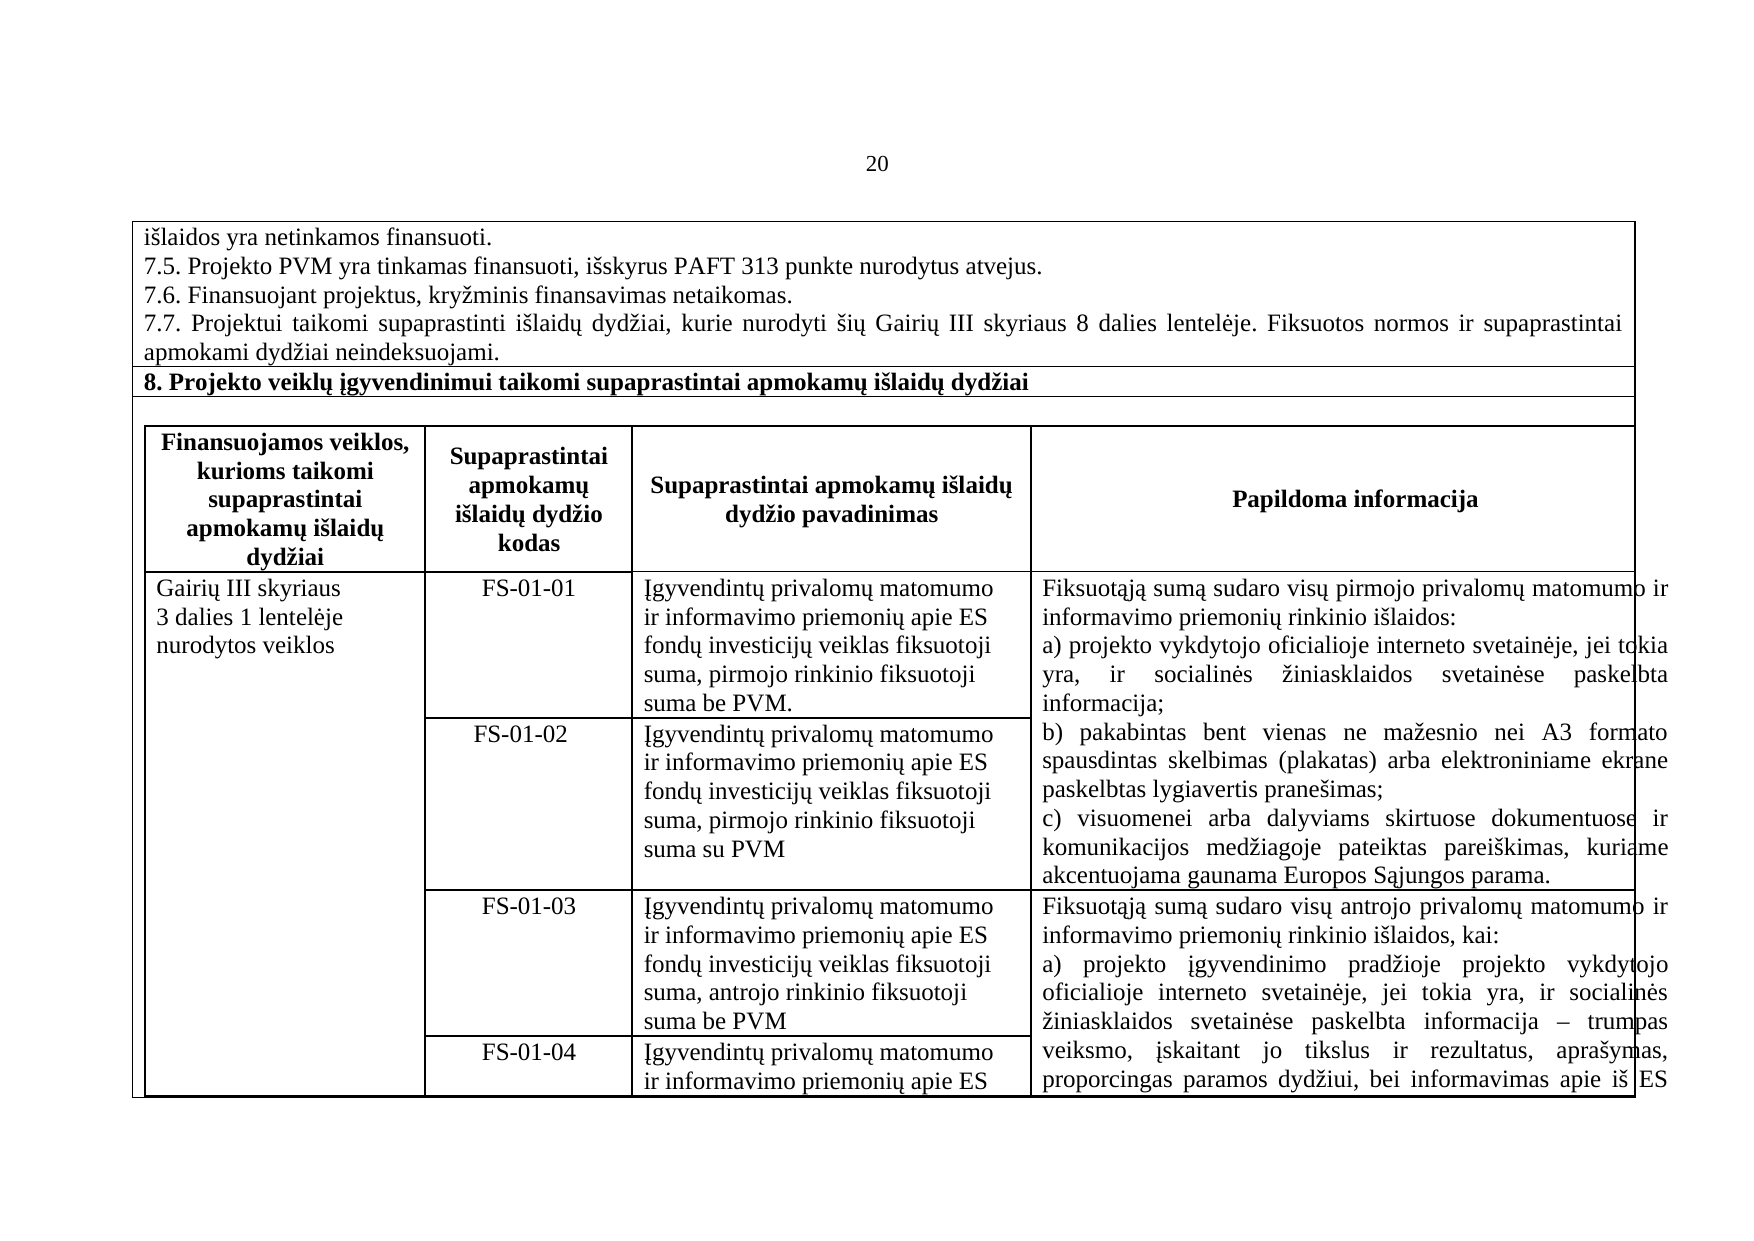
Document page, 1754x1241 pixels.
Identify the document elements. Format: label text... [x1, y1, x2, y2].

table_cell Įgyvendintų privalomų matomumo ir informavimo priemonių apie ES fondų investicijų veiklas fiksuotoji suma, antrojo rinkinio fiksuotoji suma be PVM [633, 891, 1030, 1035]
table_cell [133, 397, 1634, 1097]
table_header Supaprastintai apmokamų išlaidų dydžio kodas [426, 427, 631, 571]
table_cell Įgyvendintų privalomų matomumo ir informavimo priemonių apie ES fondų investicijų veiklas fiksuotoji suma, pirmojo rinkinio fiksuotoji suma be PVM. [633, 572, 1030, 717]
table_cell Gairių III skyriaus 3 dalies 1 lentelėje nurodytos veiklos [146, 573, 424, 1094]
table_cell FS-01-04 [426, 1037, 631, 1094]
table_cell Fiksuotąją sumą sudaro visų pirmojo privalomų matomumo ir informavimo priemonių rinkinio išlaidos: a) projekto vykdytojo oficialioje interneto svetainėje, jei tokia yra, ir socialinės žiniasklaidos svetainėse paskelbta informacija; b) pakabintas bent vienas ne mažesnio nei A3 formato spausdintas skelbimas (plakatas) arba elektroniniame ekrane paskelbtas lygiavertis pranešimas; c) visuomenei arba dalyviams skirtuose dokumentuose ir komunikacijos medžiagoje pateiktas pareiškimas, kuriame akcentuojama gaunama Europos Sąjungos parama. [1032, 572, 1634, 889]
table_cell Fiksuotąją sumą sudaro visų antrojo privalomų matomumo ir informavimo priemonių rinkinio išlaidos, kai: a) projekto įgyvendinimo pradžioje projekto vykdytojo oficialioje interneto svetainėje, jei tokia yra, ir socialinės žiniasklaidos svetainėse paskelbta informacija – trumpas veiksmo, įskaitant jo tikslus ir rezultatus, aprašymas, proporcingas paramos dydžiui, bei informavimas apie iš ES gaunamą finansinę paramą; b) visuomenei arba dalyviams skirtuose dokumentuose ir komunikacijos medžiagoje, susijusioje su veiksmo įgyvendinimu, gerai matomai pateiktas pareiškimas, kuriame akcentuojama gaunama ES parama; c) kai tik pradedami fiziškai vykdyti veiksmai, susiję su fizinėmis investicijomis, arba sumontuojama nupirkta įranga, visuomenei gerai matomoje vietoje iškabinamos ilgalaikės lentelės ar informacinės lentos su ES emblema. [1032, 891, 1634, 1094]
table_header Supaprastintai apmokamų išlaidų dydžio pavadinimas [633, 427, 1030, 571]
table_header Finansuojamos veiklos, kurioms taikomi supaprastintai apmokamų išlaidų dydžiai [146, 427, 424, 571]
table_cell FS-01-01 [426, 573, 631, 717]
table_header Papildoma informacija [1032, 427, 1634, 571]
table_cell 8. Projekto veiklų įgyvendinimui taikomi supaprastintai apmokamų išlaidų dydžiai [133, 367, 1634, 396]
table_cell Įgyvendintų privalomų matomumo ir informavimo priemonių apie ES [633, 1037, 1030, 1094]
table_cell FS-01-03 [426, 891, 631, 1035]
table_cell FS-01-02 [426, 719, 631, 889]
table_cell Įgyvendintų privalomų matomumo ir informavimo priemonių apie ES fondų investicijų veiklas fiksuotoji suma, pirmojo rinkinio fiksuotoji suma su PVM [633, 719, 1030, 889]
table_cell išlaidos yra netinkamos finansuoti. 7.5. Projekto PVM yra tinkamas finansuoti, išskyrus PAFT 313 punkte nurodytus atvejus. 7.6. Finansuojant projektus, kryžminis finansavimas netaikomas. 7.7. Projektui taikomi supaprastinti išlaidų dydžiai, kurie nurodyti šių Gairių III skyriaus 8 dalies lentelėje. Fiksuotos normos ir supaprastintai apmokami dydžiai neindeksuojami. [133, 222, 1634, 366]
